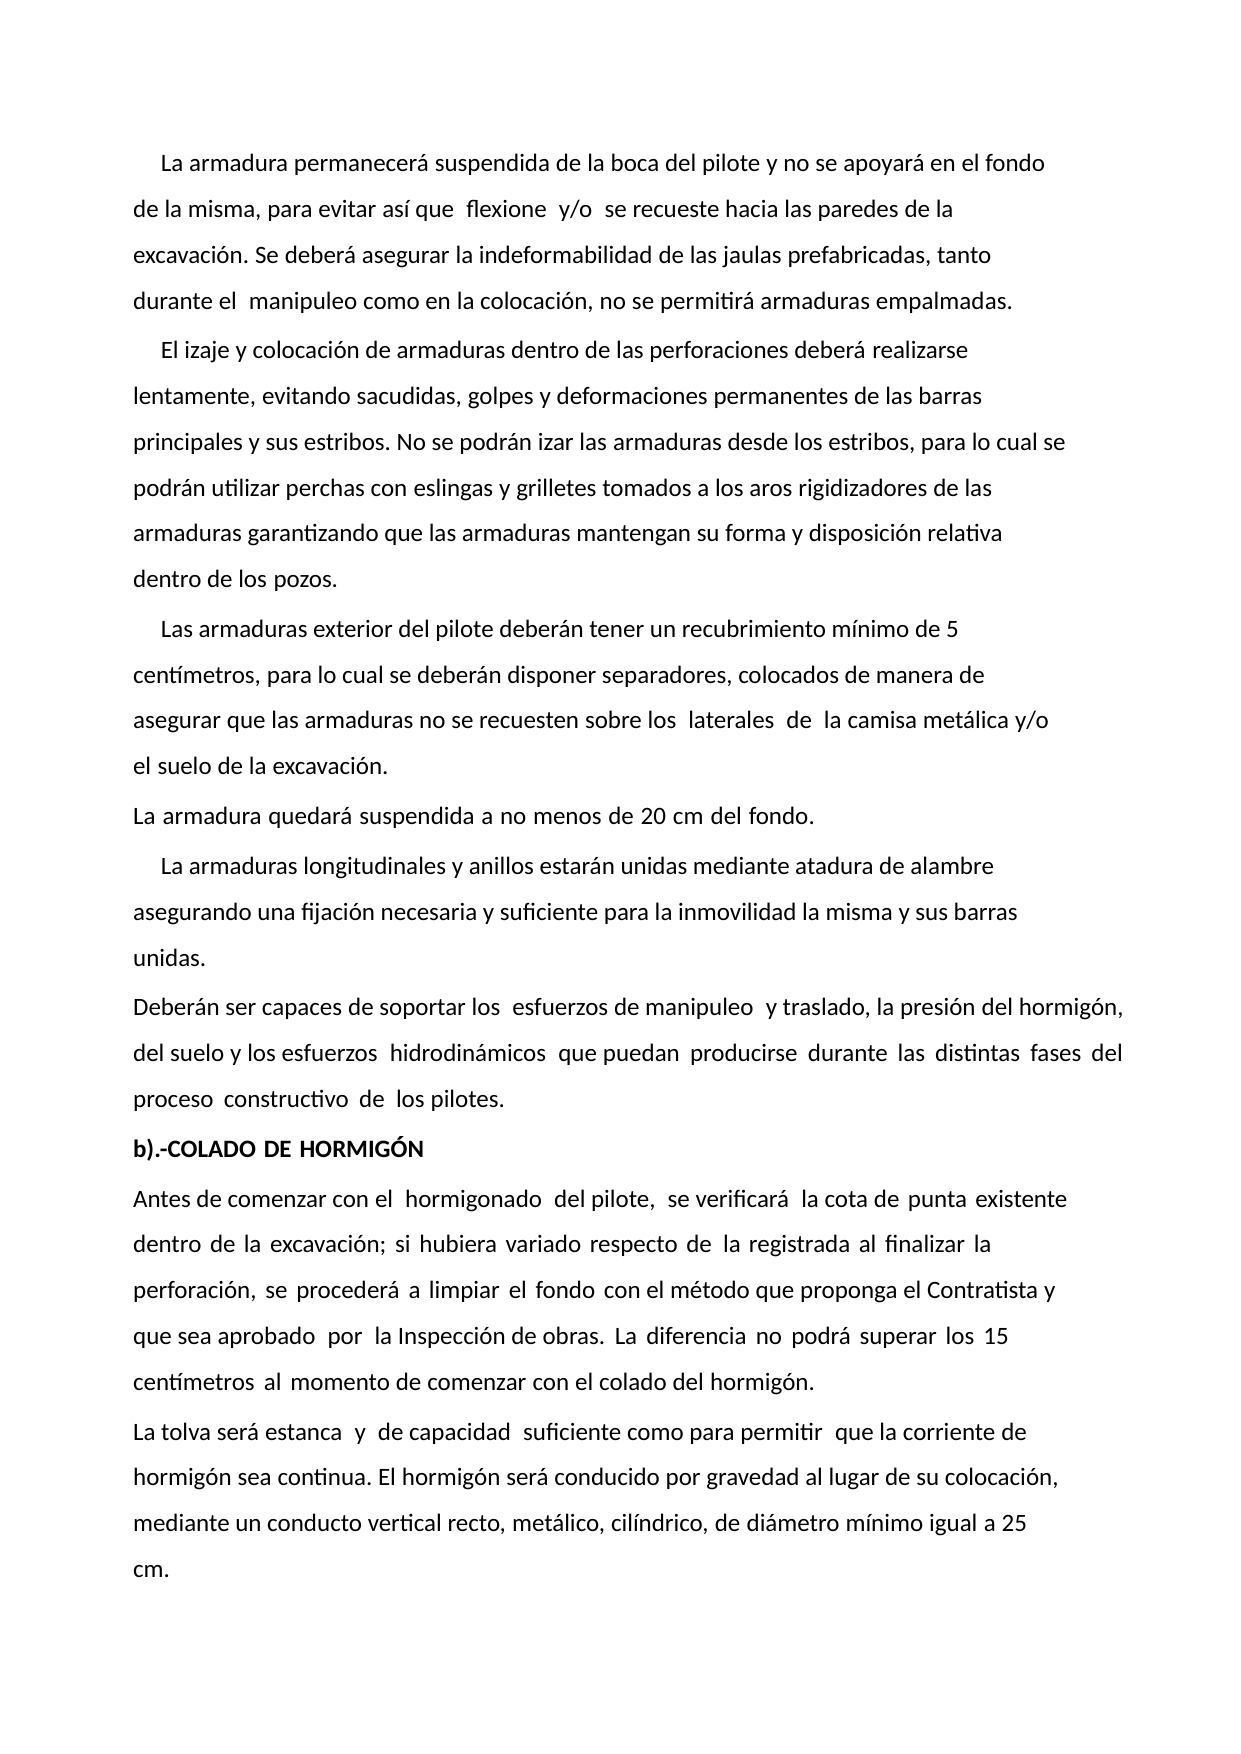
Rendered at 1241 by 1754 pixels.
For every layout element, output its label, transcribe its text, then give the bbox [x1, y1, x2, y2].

text El izaje y colocación de armaduras dentro de las perforaciones deberá realizarse lentamente, evitando sacudidas, golpes y deformaciones permanentes de las barras principales y sus estribos. No se podrán izar las armaduras desde los estribos, para lo cual se podrán utilizar perchas con eslingas y grilletes tomados a los aros rigidizadores de las armaduras garantizando que las armaduras mantengan su forma y disposición relativa dentro de los pozos. [133, 335, 1069, 594]
text Antes de comenzar con el hormigonado del pilote, se verificará la cota de punta existente dentro de la excavación; si hubiera variado respecto de la registrada al finalizar la perforación, se procederá a limpiar el fondo con el método que proponga el Contratista y que sea aprobado por la Inspección de obras. La diferencia no podrá superar los 15 centímetros al momento de comenzar con el colado del hormigón. [133, 1183, 1069, 1396]
text La tolva será estanca y de capacidad suficiente como para permitir que la corriente de hormigón sea continua. El hormigón será conducido por gravedad al lugar de su colocación, mediante un conducto vertical recto, metálico, cilíndrico, de diámetro mínimo igual a 25 cm. [133, 1416, 1069, 1583]
text b).-COLADO DE HORMIGÓN [133, 1133, 1137, 1163]
text La armadura quedará suspendida a no menos de 20 cm del fondo. [133, 800, 1137, 831]
text La armaduras longitudinales y anillos estarán unidas mediante atadura de alambre asegurando una fijación necesaria y suficiente para la inmovilidad la misma y sus barras unidas. [133, 850, 1069, 972]
text Las armaduras exterior del pilote deberán tener un recubrimiento mínimo de 5 centímetros, para lo cual se deberán disponer separadores, colocados de manera de asegurar que las armaduras no se recuesten sobre los laterales de la camisa metálica y/o el suelo de la excavación. [133, 613, 1069, 781]
text La armadura permanecerá suspendida de la boca del pilote y no se apoyará en el fondo de la misma, para evitar así que flexione y/o se recueste hacia las paredes de la excavación. Se deberá asegurar la indeformabilidad de las jaulas prefabricadas, tanto durante el manipuleo como en la colocación, no se permitirá armaduras empalmadas. [133, 148, 1069, 315]
text Deberán ser capaces de soportar los esfuerzos de manipuleo y traslado, la presión del hormigón, del suelo y los esfuerzos hidrodinámicos que puedan producirse durante las distintas fases del proceso constructivo de los pilotes. [133, 992, 1137, 1113]
